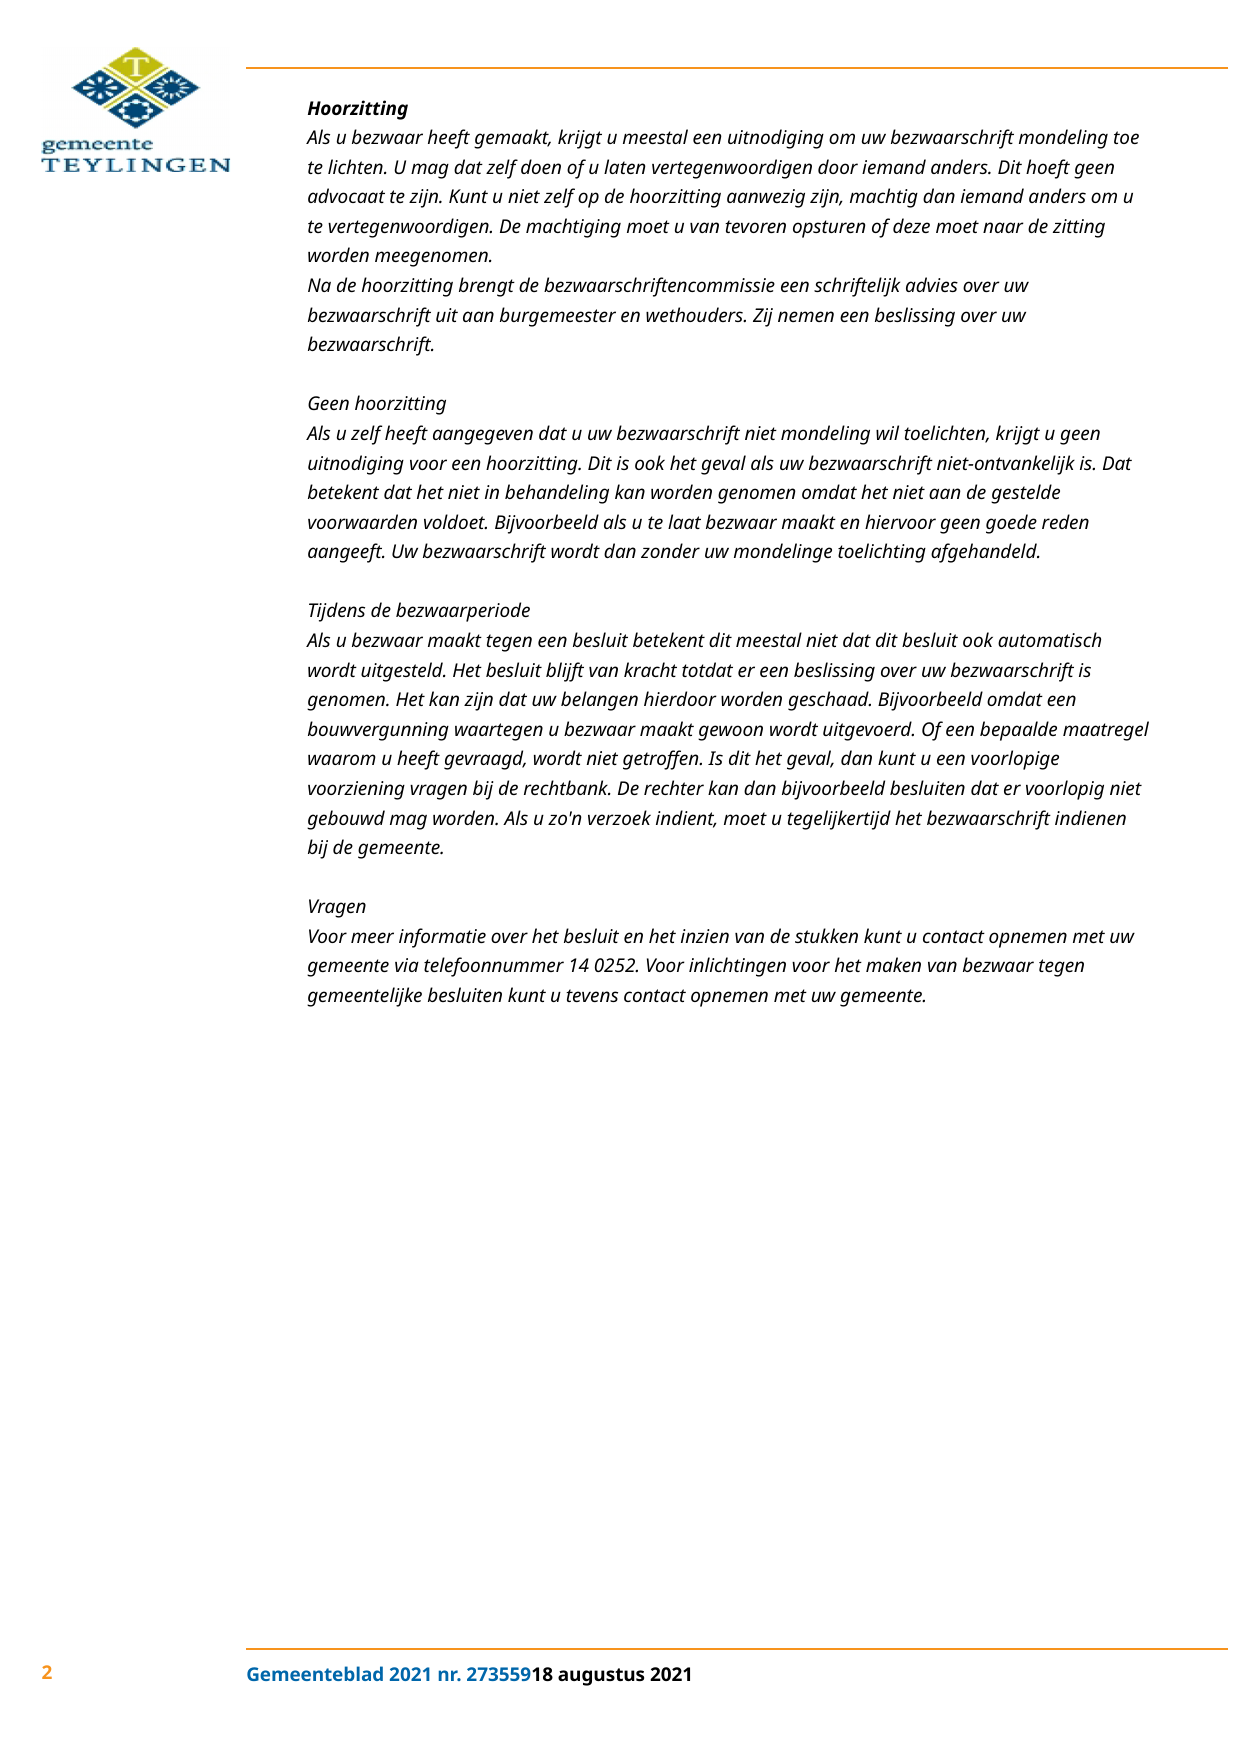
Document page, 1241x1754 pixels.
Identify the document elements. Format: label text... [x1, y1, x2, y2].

list Voor meer informatie over het besluit en het inzien van de stukken kunt u contact opnemen met uw gemeente via telefoonnummer 14 0252. Voor inlichtingen voor het maken van bezwaar tegen gemeentelijke besluiten kunt u tevens contact opnemen met uw gemeente. [248, 923, 1152, 1008]
list Als u bezwaar maakt tegen een besluit betekent dit meestal niet dat dit besluit ook automatisch wordt uitgesteld. Het besluit blijft van kracht totdat er een beslissing over uw bezwaarschrift is genomen. Het kan zijn dat uw belangen hierdoor worden geschaad. Bijvoorbeeld omdat een bouwvergunning waartegen u bezwaar maakt gewoon wordt uitgevoerd. Of een bepaalde maatregel waarom u heeft gevraagd, wordt niet getroffen. Is dit het geval, dan kunt u een voorlopige voorziening vragen bij de rechtbank. De rechter kan dan bijvoorbeeld besluiten dat er voorlopig niet gebouwd mag worden. Als u zo'n verzoek indient, moet u tegelijkertijd het bezwaarschrift indienen bij de gemeente. [248, 627, 1152, 860]
list Hoorzitting [248, 95, 1152, 121]
picture [41, 47, 231, 172]
list Als u zelf heeft aangegeven dat u uw bezwaarschrift niet mondeling wil toelichten, krijgt u geen uitnodiging voor een hoorzitting. Dit is ook het geval als uw bezwaarschrift niet-ontvankelijk is. Dat betekent dat het niet in behandeling kan worden genomen omdat het niet aan de gestelde voorwaarden voldoet. Bijvoorbeeld als u te laat bezwaar maakt en hiervoor geen goede reden aangeeft. Uw bezwaarschrift wordt dan zonder uw mondelinge toelichting afgehandeld. [248, 420, 1152, 564]
list Geen hoorzitting [248, 391, 1152, 416]
list Als u bezwaar heeft gemaakt, krijgt u meestal een uitnodiging om uw bezwaarschrift mondeling toe te lichten. U mag dat zelf doen of u laten vertegenwoordigen door iemand anders. Dit hoeft geen advocaat te zijn. Kunt u niet zelf op de hoorzitting aanwezig zijn, machtig dan iemand anders om u te vertegenwoordigen. De machtiging moet u van tevoren opsturen of deze moet naar de zitting worden meegenomen. [248, 124, 1152, 268]
list Vragen [248, 893, 1152, 919]
list Na de hoorzitting brengt de bezwaarschriftencommissie een schriftelijk advies over uw bezwaarschrift uit aan burgemeester en wethouders. Zij nemen een beslissing over uw bezwaarschrift. [248, 272, 1152, 357]
list Tijdens de bezwaarperiode [248, 598, 1152, 623]
